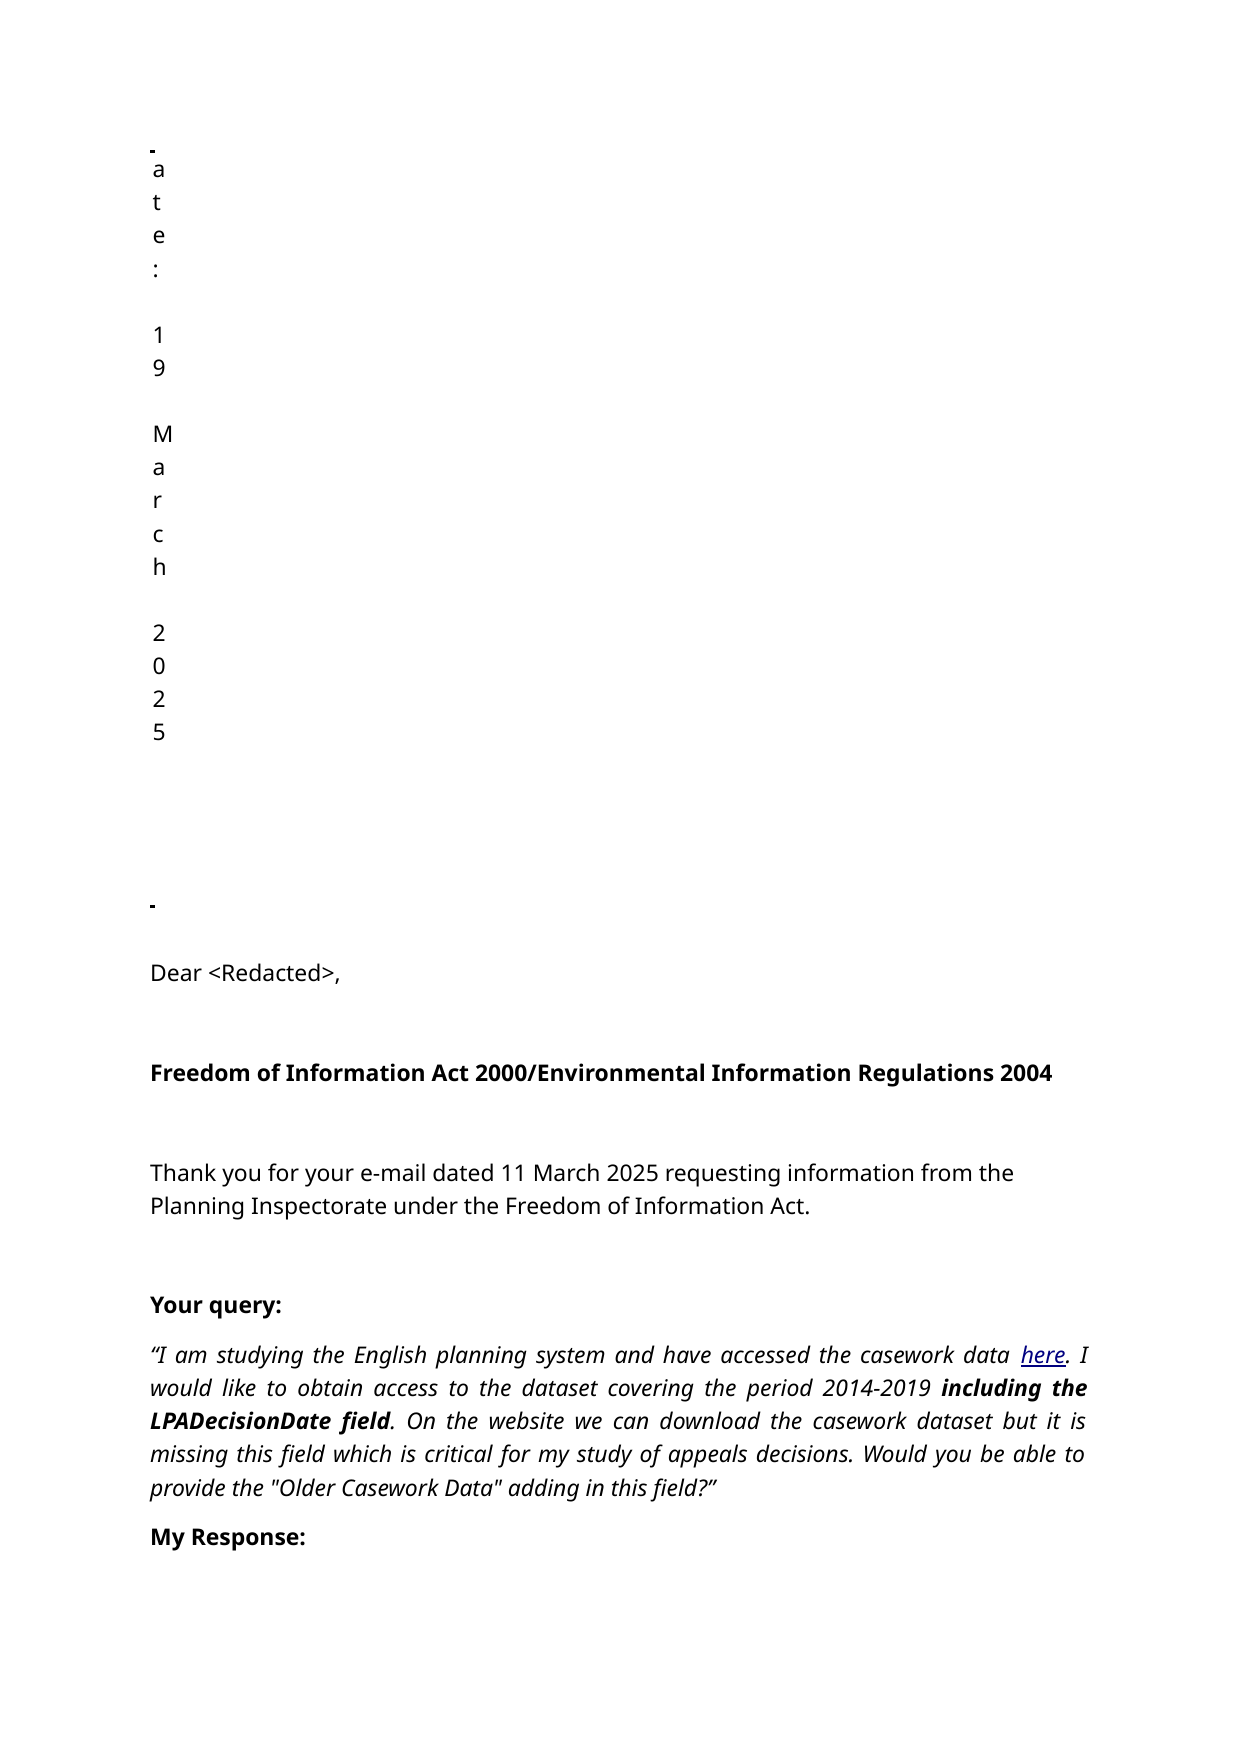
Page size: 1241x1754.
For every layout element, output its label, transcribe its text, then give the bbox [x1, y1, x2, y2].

text Dear <Redacted>, [150, 957, 1090, 989]
text Freedom of Information Act 2000/Environmental Information Regulations 2004 [150, 1057, 1090, 1088]
text Thank you for your e-mail dated 11 March 2025 requesting information from the Planning Inspectorate under the Freedom of Information Act. [150, 1157, 1090, 1221]
text “I am studying the English planning system and have accessed the casework data here. I would like to obtain access to the dataset covering the period 2014-2019 including the LPADecisionDate field. On the website we can download the casework dataset but it is missing this field which is critical for my study of appeals decisions. Would you be able to provide the "Older Casework Data" adding in this field?” [150, 1339, 1090, 1503]
text Your query: [150, 1289, 1090, 1321]
text My Response: [150, 1521, 1090, 1553]
